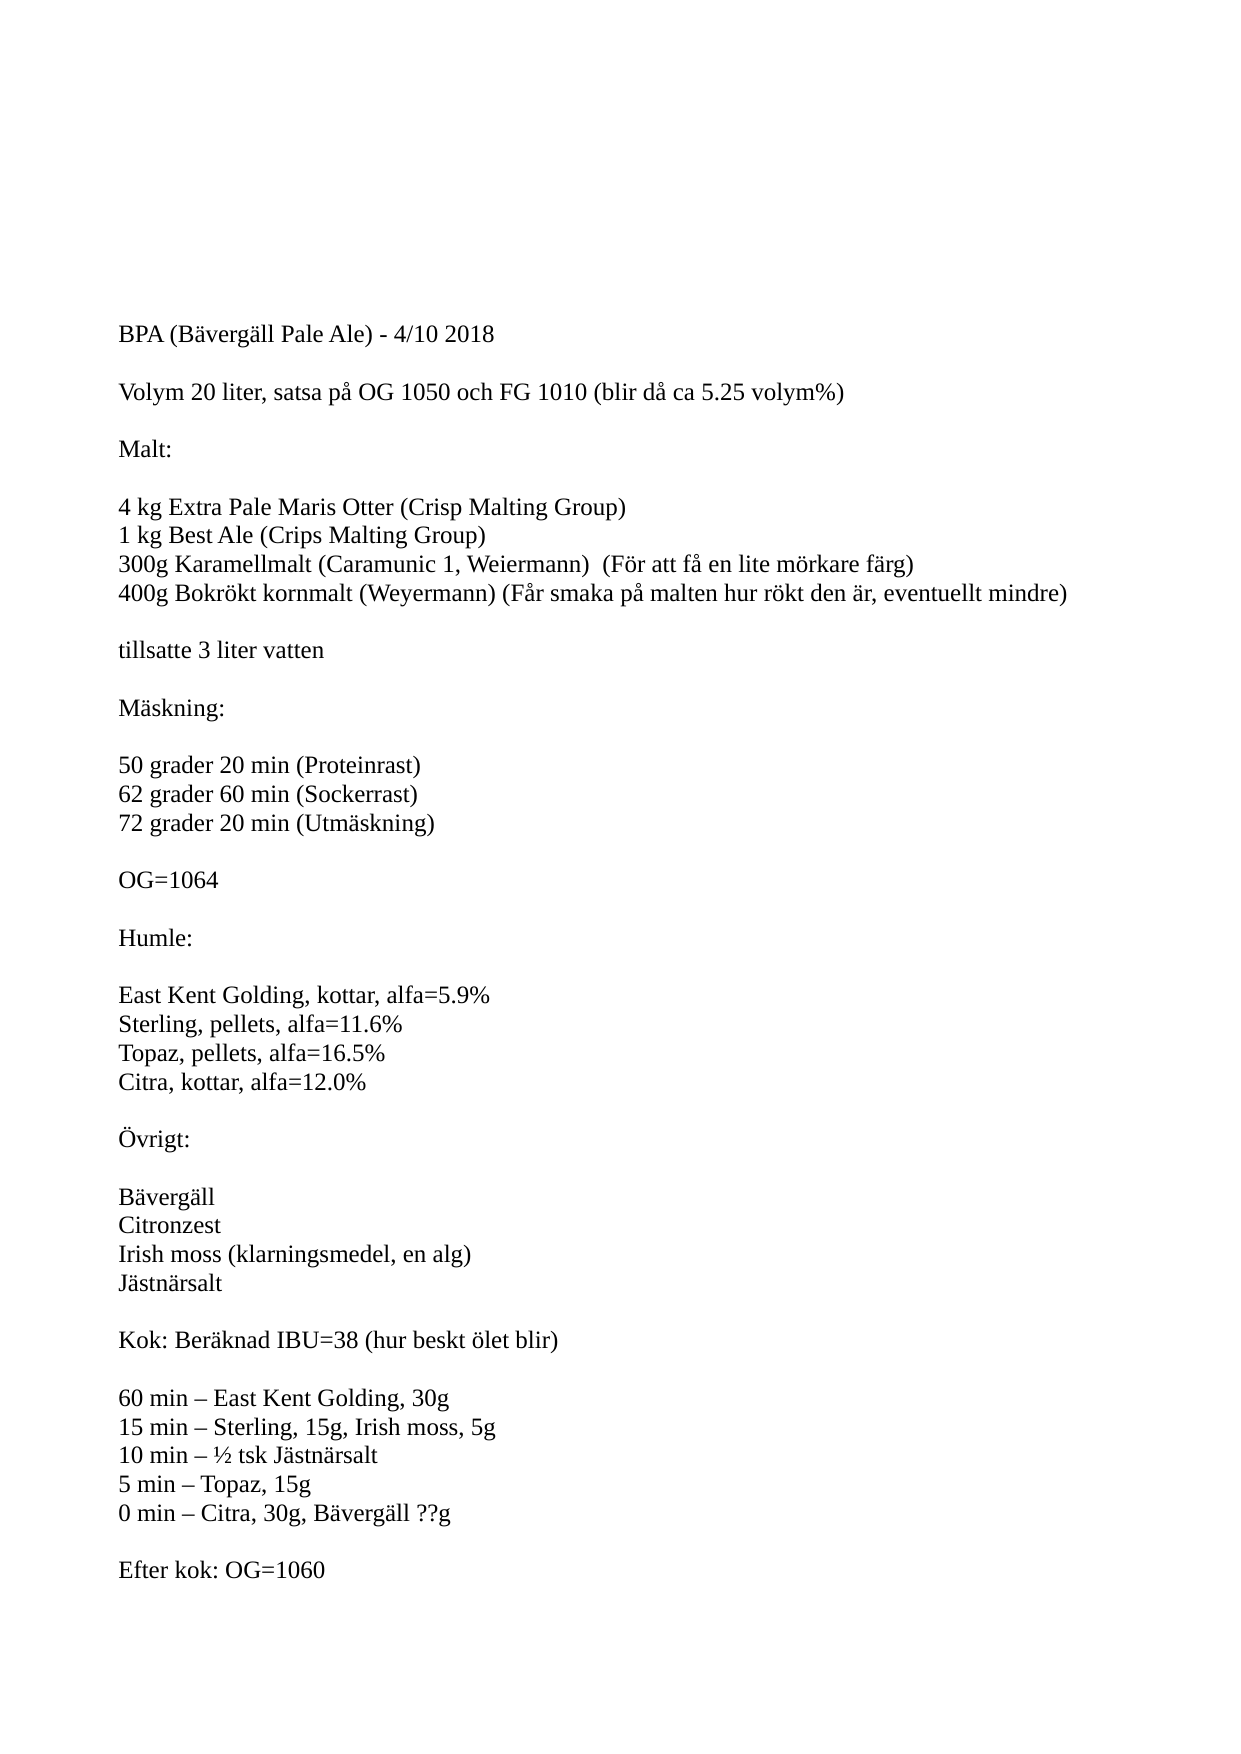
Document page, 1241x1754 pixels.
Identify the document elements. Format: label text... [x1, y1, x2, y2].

text East Kent Golding, kottar, alfa=5.9% [118, 981, 1122, 1009]
text 0 min – Citra, 30g, Bävergäll ??g [118, 1498, 1122, 1527]
text tillsatte 3 liter vatten [118, 636, 1122, 664]
text Efter kok: OG=1060 [118, 1556, 1122, 1584]
text 10 min – ½ tsk Jästnärsalt [118, 1441, 1122, 1469]
text Citronzest [118, 1211, 1122, 1239]
text Irish moss (klarningsmedel, en alg) [118, 1239, 1122, 1268]
text 5 min – Topaz, 15g [118, 1469, 1122, 1498]
text BPA (Bävergäll Pale Ale) - 4/10 2018 [118, 319, 1122, 348]
text Citra, kottar, alfa=12.0% [118, 1067, 1122, 1096]
text Kok: Beräknad IBU=38 (hur beskt ölet blir) [118, 1326, 1122, 1354]
text 15 min – Sterling, 15g, Irish moss, 5g [118, 1412, 1122, 1441]
text 1 kg Best Ale (Crips Malting Group) [118, 521, 1122, 549]
text Humle: [118, 923, 1122, 952]
text Topaz, pellets, alfa=16.5% [118, 1038, 1122, 1067]
text Bävergäll [118, 1182, 1122, 1211]
text 60 min – East Kent Golding, 30g [118, 1383, 1122, 1412]
text 400g Bokrökt kornmalt (Weyermann) (Får smaka på malten hur rökt den är, eventuellt mindre) [118, 578, 1122, 607]
text Övrigt: [118, 1124, 1122, 1153]
text OG=1064 [118, 866, 1122, 894]
text Jästnärsalt [118, 1268, 1122, 1297]
text Sterling, pellets, alfa=11.6% [118, 1009, 1122, 1038]
text Malt: [118, 434, 1122, 463]
text 4 kg Extra Pale Maris Otter (Crisp Malting Group) [118, 492, 1122, 521]
text 50 grader 20 min (Proteinrast) [118, 751, 1122, 779]
text Volym 20 liter, satsa på OG 1050 och FG 1010 (blir då ca 5.25 volym%) [118, 377, 1122, 406]
text 62 grader 60 min (Sockerrast) [118, 779, 1122, 808]
text 72 grader 20 min (Utmäskning) [118, 808, 1122, 837]
text Mäskning: [118, 693, 1122, 722]
text 300g Karamellmalt (Caramunic 1, Weiermann) (För att få en lite mörkare färg) [118, 549, 1122, 578]
